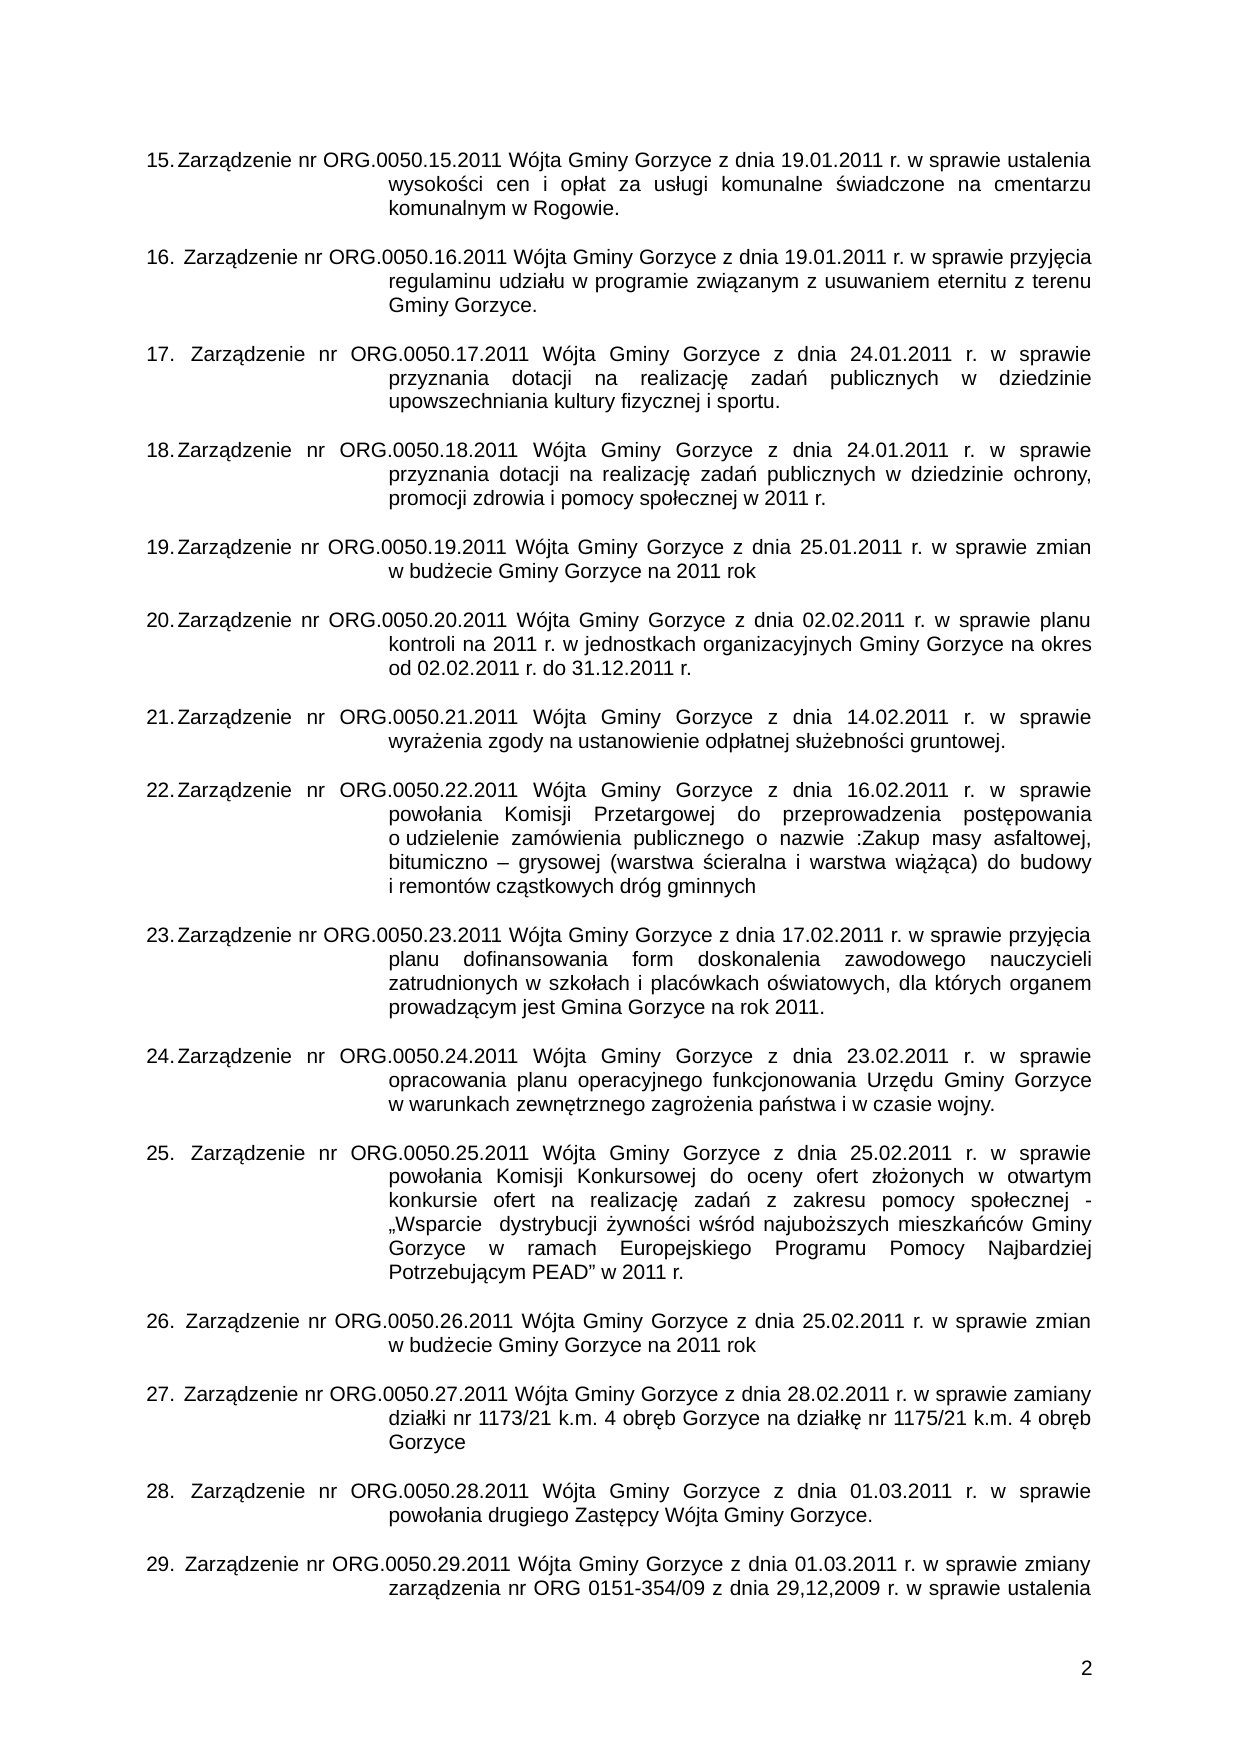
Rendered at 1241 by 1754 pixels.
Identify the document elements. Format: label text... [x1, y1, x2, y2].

list Zarządzenie nr ORG.0050.25.2011 Wójta Gminy Gorzyce z dnia 25.02.2011 r. w sprawie powołania Komisji Konkursowej do oceny ofert złożonych w otwartym konkursie ofert na realizację zadań z zakresu pomocy społecznej - „Wsparcie dystrybucji żywności wśród najuboższych mieszkańców Gminy Gorzyce w ramach Europejskiego Programu Pomocy Najbardziej Potrzebującym PEAD” w 2011 r. [146, 1140, 1092, 1284]
list Zarządzenie nr ORG.0050.24.2011 Wójta Gminy Gorzyce z dnia 23.02.2011 r. w sprawie opracowania planu operacyjnego funkcjonowania Urzędu Gminy Gorzyce w warunkach zewnętrznego zagrożenia państwa i w czasie wojny. [146, 1043, 1092, 1115]
list Zarządzenie nr ORG.0050.17.2011 Wójta Gminy Gorzyce z dnia 24.01.2011 r. w sprawie przyznania dotacji na realizację zadań publicznych w dziedzinie upowszechniania kultury fizycznej i sportu. [146, 341, 1092, 413]
list Zarządzenie nr ORG.0050.23.2011 Wójta Gminy Gorzyce z dnia 17.02.2011 r. w sprawie przyjęcia planu dofinansowania form doskonalenia zawodowego nauczycieli zatrudnionych w szkołach i placówkach oświatowych, dla których organem prowadzącym jest Gmina Gorzyce na rok 2011. [146, 923, 1092, 1018]
list Zarządzenie nr ORG.0050.18.2011 Wójta Gminy Gorzyce z dnia 24.01.2011 r. w sprawie przyznania dotacji na realizację zadań publicznych w dziedzinie ochrony, promocji zdrowia i pomocy społecznej w 2011 r. [146, 438, 1092, 510]
list Zarządzenie nr ORG.0050.27.2011 Wójta Gminy Gorzyce z dnia 28.02.2011 r. w sprawie zamiany działki nr 1173/21 k.m. 4 obręb Gorzyce na działkę nr 1175/21 k.m. 4 obręb Gorzyce [146, 1382, 1092, 1454]
list Zarządzenie nr ORG.0050.22.2011 Wójta Gminy Gorzyce z dnia 16.02.2011 r. w sprawie powołania Komisji Przetargowej do przeprowadzenia postępowania o udzielenie zamówienia publicznego o nazwie :Zakup masy asfaltowej, bitumiczno – grysowej (warstwa ścieralna i warstwa wiążąca) do budowy i remontów cząstkowych dróg gminnych [146, 778, 1092, 898]
list Zarządzenie nr ORG.0050.26.2011 Wójta Gminy Gorzyce z dnia 25.02.2011 r. w sprawie zmian w budżecie Gminy Gorzyce na 2011 rok [146, 1309, 1092, 1357]
list Zarządzenie nr ORG.0050.21.2011 Wójta Gminy Gorzyce z dnia 14.02.2011 r. w sprawie wyrażenia zgody na ustanowienie odpłatnej służebności gruntowej. [146, 705, 1092, 753]
list Zarządzenie nr ORG.0050.15.2011 Wójta Gminy Gorzyce z dnia 19.01.2011 r. w sprawie ustalenia wysokości cen i opłat za usługi komunalne świadczone na cmentarzu komunalnym w Rogowie. [146, 148, 1092, 219]
list Zarządzenie nr ORG.0050.16.2011 Wójta Gminy Gorzyce z dnia 19.01.2011 r. w sprawie przyjęcia regulaminu udziału w programie związanym z usuwaniem eternitu z terenu Gminy Gorzyce. [146, 244, 1092, 316]
list Zarządzenie nr ORG.0050.28.2011 Wójta Gminy Gorzyce z dnia 01.03.2011 r. w sprawie powołania drugiego Zastępcy Wójta Gminy Gorzyce. [146, 1479, 1092, 1527]
list Zarządzenie nr ORG.0050.20.2011 Wójta Gminy Gorzyce z dnia 02.02.2011 r. w sprawie planu kontroli na 2011 r. w jednostkach organizacyjnych Gminy Gorzyce na okres od 02.02.2011 r. do 31.12.2011 r. [146, 608, 1092, 680]
list Zarządzenie nr ORG.0050.19.2011 Wójta Gminy Gorzyce z dnia 25.01.2011 r. w sprawie zmian w budżecie Gminy Gorzyce na 2011 rok [146, 535, 1092, 583]
list Zarządzenie nr ORG.0050.29.2011 Wójta Gminy Gorzyce z dnia 01.03.2011 r. w sprawie zmiany zarządzenia nr ORG 0151-354/09 z dnia 29,12,2009 r. w sprawie ustalenia [146, 1552, 1092, 1600]
